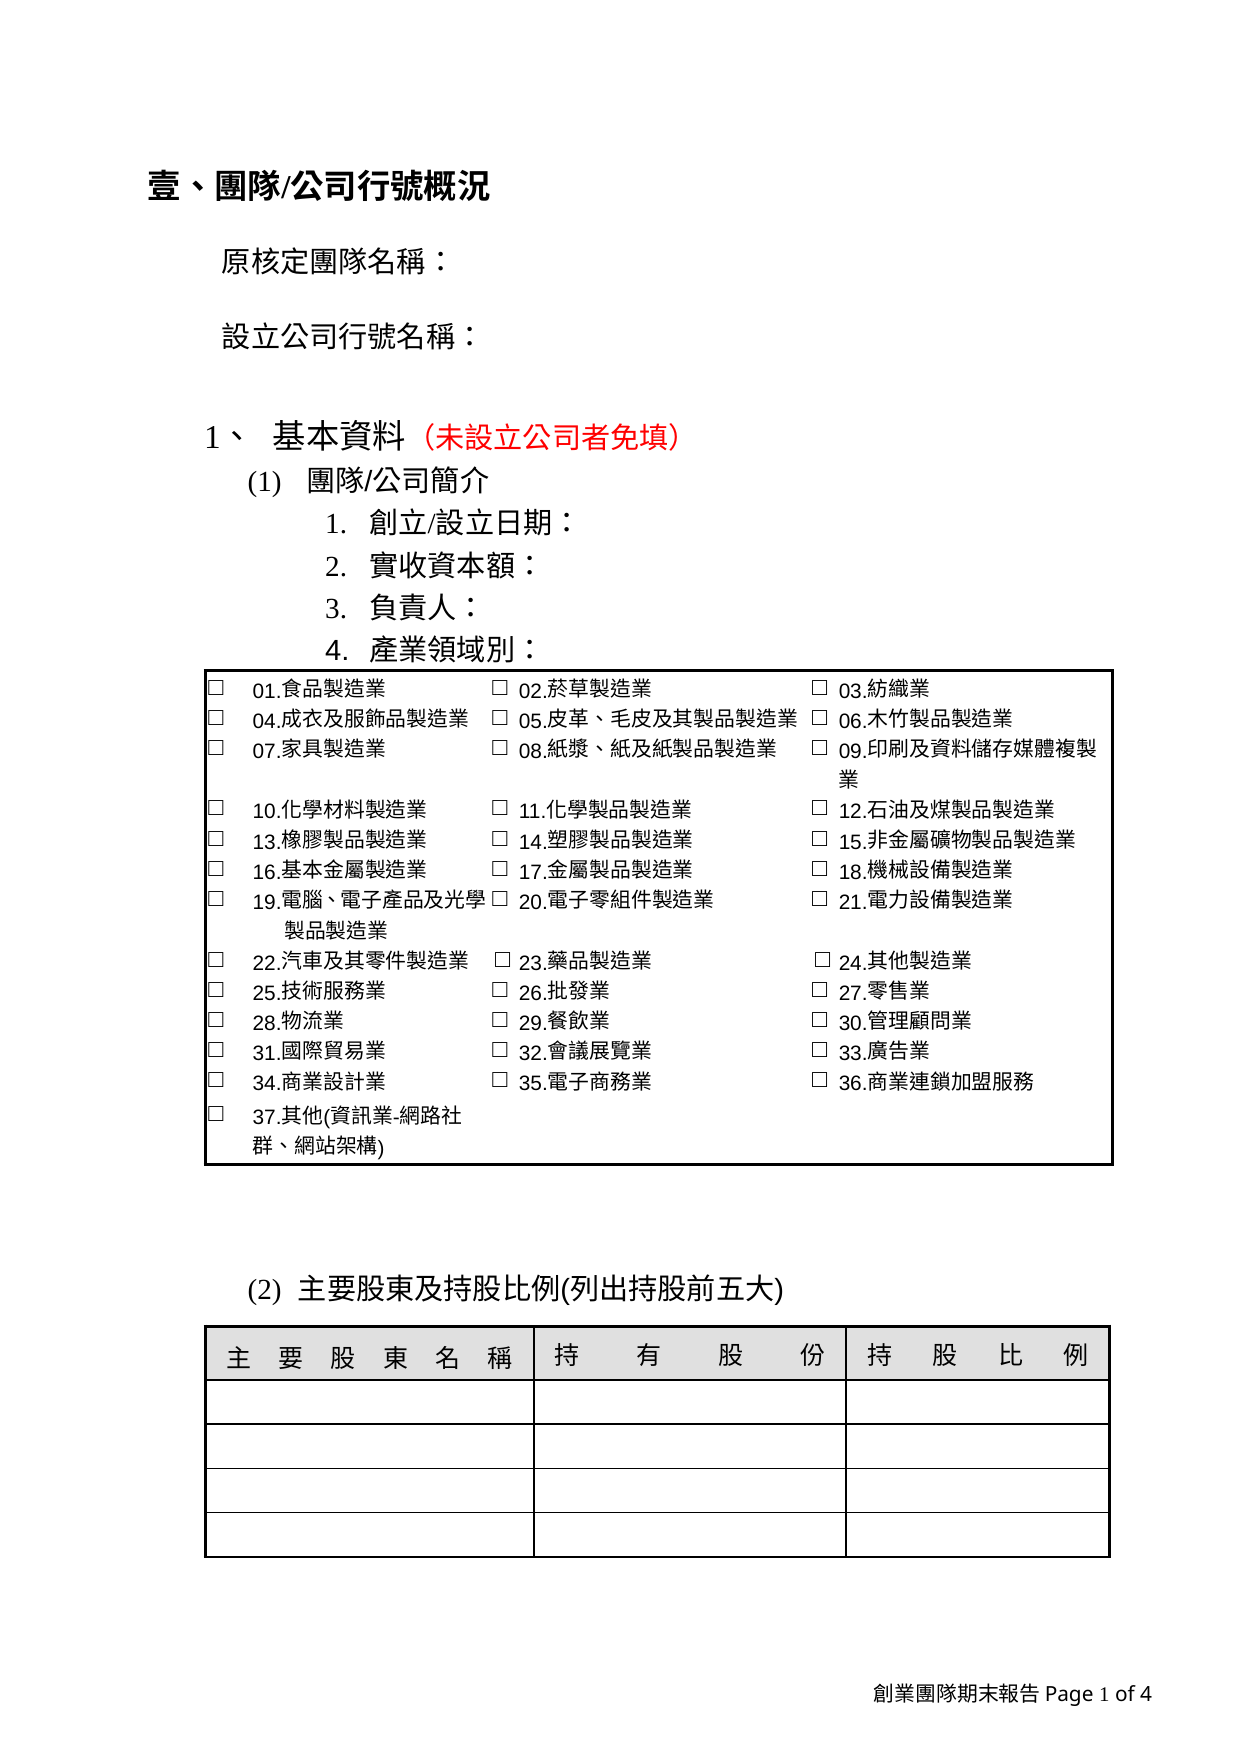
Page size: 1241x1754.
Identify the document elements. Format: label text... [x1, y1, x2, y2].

table_cell [809, 1095, 836, 1163]
table_cell 20.電子零組件製造業 [516, 884, 809, 944]
table_cell □ [489, 793, 516, 823]
table_cell 30.管理顧問業 [836, 1005, 1111, 1035]
table_cell □ [809, 974, 836, 1004]
table_cell 34.商業設計業 [250, 1065, 489, 1095]
table_cell □ [489, 703, 516, 733]
table_cell 24.其他製造業 [836, 944, 1111, 974]
table_header 01.食品製造業 [250, 672, 489, 702]
table_cell □ [207, 974, 249, 1004]
table_cell [207, 1425, 533, 1467]
table_cell □ [809, 823, 836, 853]
table_cell 33.廣告業 [836, 1035, 1111, 1065]
table_cell [207, 1381, 533, 1423]
table_cell □ [207, 884, 249, 944]
table_cell 12.石油及煤製品製造業 [836, 793, 1111, 823]
table_cell 32.會議展覽業 [516, 1035, 809, 1065]
table_cell [535, 1469, 845, 1512]
table_cell 08.紙漿、紙及紙製品製造業 [516, 733, 809, 793]
table_cell □ [207, 1035, 249, 1065]
table_header 03.紡織業 [836, 672, 1111, 702]
table_cell 04.成衣及服飾品製造業 [250, 703, 489, 733]
table_cell [516, 1095, 809, 1163]
table_cell 07.家具製造業 [250, 733, 489, 793]
table_cell 16.基本金屬製造業 [250, 854, 489, 884]
table_cell □ [809, 884, 836, 944]
table_cell 27.零售業 [836, 974, 1111, 1004]
table_header □ [809, 672, 836, 702]
list 創立/設立日期： [325, 500, 1200, 542]
table_cell [847, 1513, 1108, 1556]
table_cell 26.批發業 [516, 974, 809, 1004]
table_cell [836, 1095, 1111, 1163]
table_cell □ [809, 1005, 836, 1035]
table_header 02.菸草製造業 [516, 672, 809, 702]
table_cell □ [207, 823, 249, 853]
table_cell 14.塑膠製品製造業 [516, 823, 809, 853]
table_cell □ [809, 944, 836, 974]
table_cell □ [489, 884, 516, 944]
list 產業領域別： [325, 627, 1200, 669]
table_cell □ [207, 1095, 249, 1163]
table_cell □ [489, 1035, 516, 1065]
table_header □ [207, 672, 249, 702]
table_cell [207, 1469, 533, 1512]
table_cell □ [207, 1065, 249, 1095]
table_cell 13.橡膠製品製造業 [250, 823, 489, 853]
table_cell 28.物流業 [250, 1005, 489, 1035]
table_cell 09.印刷及資料儲存媒體複製業 [836, 733, 1111, 793]
text 壹、團隊/公司行號概況 [148, 147, 1200, 222]
list 主要股東及持股比例(列出持股前五大) [247, 1249, 1200, 1324]
table_cell [847, 1425, 1108, 1467]
table_cell □ [489, 1065, 516, 1095]
table_cell □ [489, 974, 516, 1004]
table_cell □ [809, 733, 836, 793]
list 負責人： [325, 584, 1200, 627]
table_header 主要股東名稱 [207, 1328, 533, 1379]
table_cell 05.皮革、毛皮及其製品製造業 [516, 703, 809, 733]
table_header 持股比例 [847, 1328, 1108, 1379]
table_cell 19.電腦、電子產品及光學製品製造業 [250, 884, 489, 944]
table_cell □ [207, 703, 249, 733]
table_cell □ [207, 944, 249, 974]
text 原核定團隊名稱： 設立公司行號名稱： [222, 222, 1200, 372]
list 團隊/公司簡介 [247, 458, 1200, 500]
table_cell □ [489, 854, 516, 884]
table_cell 15.非金屬礦物製品製造業 [836, 823, 1111, 853]
table_header □ [489, 672, 516, 702]
table_cell 31.國際貿易業 [250, 1035, 489, 1065]
table_cell [847, 1381, 1108, 1423]
table_cell [535, 1513, 845, 1556]
table_cell □ [489, 823, 516, 853]
table_cell □ [809, 1035, 836, 1065]
table_cell 23.藥品製造業 [516, 944, 809, 974]
table_cell □ [489, 733, 516, 793]
table_cell □ [207, 733, 249, 793]
table_cell 22.汽車及其零件製造業 [250, 944, 489, 974]
list 基本資料（未設立公司者免填） [148, 409, 1200, 458]
table_cell 25.技術服務業 [250, 974, 489, 1004]
table_cell 18.機械設備製造業 [836, 854, 1111, 884]
table_cell □ [207, 1005, 249, 1035]
table_header 持有股份 [535, 1328, 845, 1379]
table_cell 06.木竹製品製造業 [836, 703, 1111, 733]
table_cell □ [809, 1065, 836, 1095]
table_cell [847, 1469, 1108, 1512]
table_cell [207, 1513, 533, 1556]
table_cell [535, 1381, 845, 1423]
table_cell 36.商業連鎖加盟服務 [836, 1065, 1111, 1095]
table_cell □ [809, 854, 836, 884]
table_cell 21.電力設備製造業 [836, 884, 1111, 944]
table_cell 10.化學材料製造業 [250, 793, 489, 823]
table_cell 17.金屬製品製造業 [516, 854, 809, 884]
table_cell □ [809, 703, 836, 733]
table_cell □ [207, 793, 249, 823]
list 實收資本額： [325, 542, 1200, 584]
table_cell □ [809, 793, 836, 823]
table_cell □ [207, 854, 249, 884]
table_cell 11.化學製品製造業 [516, 793, 809, 823]
table_cell □ [489, 1005, 516, 1035]
table_cell 35.電子商務業 [516, 1065, 809, 1095]
table_cell 29.餐飲業 [516, 1005, 809, 1035]
table_cell □ [489, 944, 516, 974]
table_cell 37.其他(資訊業-網路社群、網站架構) [250, 1095, 489, 1163]
table_cell [489, 1095, 516, 1163]
table_cell [535, 1425, 845, 1467]
